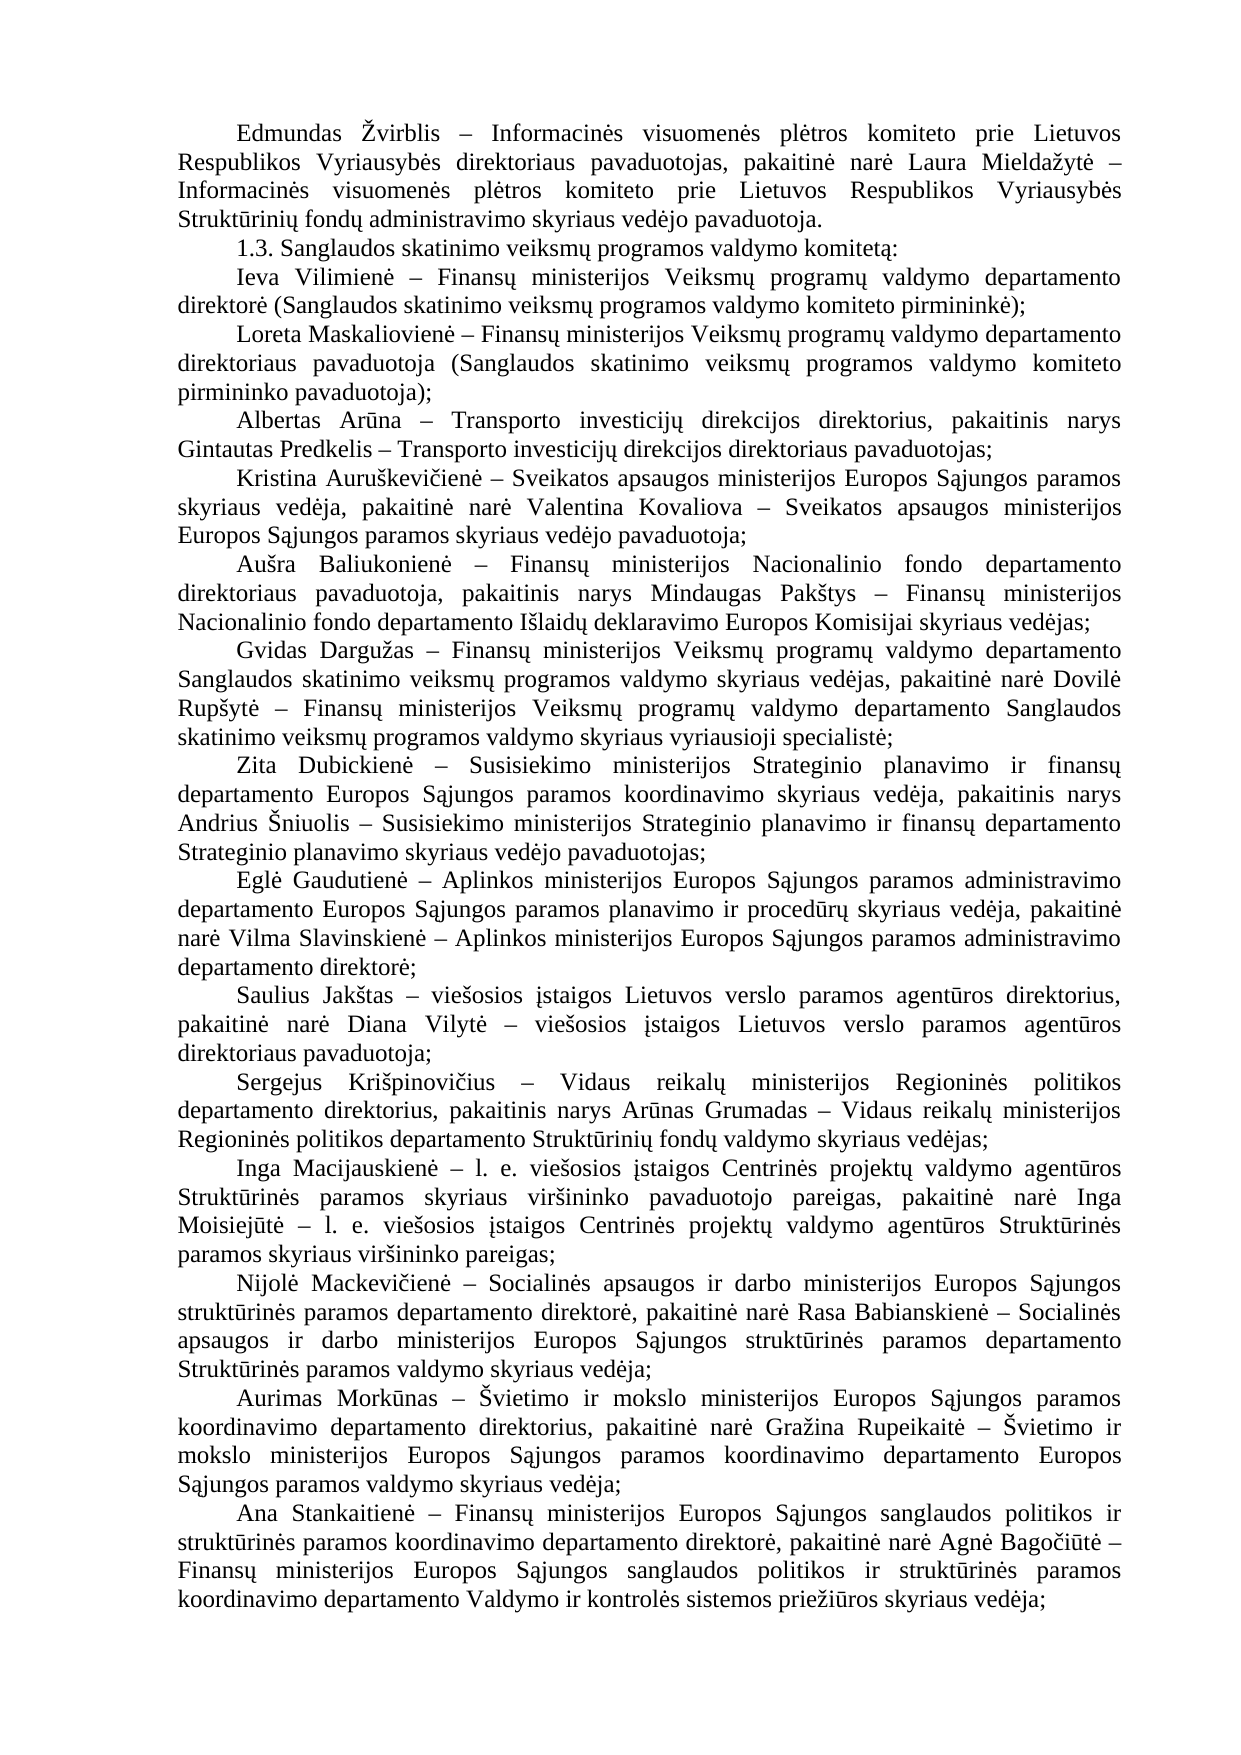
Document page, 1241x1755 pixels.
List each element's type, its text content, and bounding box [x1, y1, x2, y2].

text Zita Dubickienė – Susisiekimo ministerijos Strateginio planavimo ir finansų departamento Europos Sąjungos paramos koordinavimo skyriaus vedėja, pakaitinis narys Andrius Šniuolis – Susisiekimo ministerijos Strateginio planavimo ir finansų departamento Strateginio planavimo skyriaus vedėjo pavaduotojas; [177, 751, 1122, 866]
text Sergejus Krišpinovičius – Vidaus reikalų ministerijos Regioninės politikos departamento direktorius, pakaitinis narys Arūnas Grumadas – Vidaus reikalų ministerijos Regioninės politikos departamento Struktūrinių fondų valdymo skyriaus vedėjas; [177, 1067, 1122, 1153]
text Ana Stankaitienė – Finansų ministerijos Europos Sąjungos sanglaudos politikos ir struktūrinės paramos koordinavimo departamento direktorė, pakaitinė narė Agnė Bagočiūtė – Finansų ministerijos Europos Sąjungos sanglaudos politikos ir struktūrinės paramos koordinavimo departamento Valdymo ir kontrolės sistemos priežiūros skyriaus vedėja; [177, 1498, 1122, 1613]
text Loreta Maskaliovienė – Finansų ministerijos Veiksmų programų valdymo departamento direktoriaus pavaduotoja (Sanglaudos skatinimo veiksmų programos valdymo komiteto pirmininko pavaduotoja); [177, 319, 1122, 406]
text Saulius Jakštas – viešosios įstaigos Lietuvos verslo paramos agentūros direktorius, pakaitinė narė Diana Vilytė – viešosios įstaigos Lietuvos verslo paramos agentūros direktoriaus pavaduotoja; [177, 981, 1122, 1067]
text Inga Macijauskienė – l. e. viešosios įstaigos Centrinės projektų valdymo agentūros Struktūrinės paramos skyriaus viršininko pavaduotojo pareigas, pakaitinė narė Inga Moisiejūtė – l. e. viešosios įstaigos Centrinės projektų valdymo agentūros Struktūrinės paramos skyriaus viršininko pareigas; [177, 1153, 1122, 1268]
text Albertas Arūna – Transporto investicijų direkcijos direktorius, pakaitinis narys Gintautas Predkelis – Transporto investicijų direkcijos direktoriaus pavaduotojas; [177, 406, 1122, 463]
text Kristina Auruškevičienė – Sveikatos apsaugos ministerijos Europos Sąjungos paramos skyriaus vedėja, pakaitinė narė Valentina Kovaliova – Sveikatos apsaugos ministerijos Europos Sąjungos paramos skyriaus vedėjo pavaduotoja; [177, 463, 1122, 549]
text Aušra Baliukonienė – Finansų ministerijos Nacionalinio fondo departamento direktoriaus pavaduotoja, pakaitinis narys Mindaugas Pakštys – Finansų ministerijos Nacionalinio fondo departamento Išlaidų deklaravimo Europos Komisijai skyriaus vedėjas; [177, 549, 1122, 636]
text Aurimas Morkūnas – Švietimo ir mokslo ministerijos Europos Sąjungos paramos koordinavimo departamento direktorius, pakaitinė narė Gražina Rupeikaitė – Švietimo ir mokslo ministerijos Europos Sąjungos paramos koordinavimo departamento Europos Sąjungos paramos valdymo skyriaus vedėja; [177, 1383, 1122, 1498]
text Nijolė Mackevičienė – Socialinės apsaugos ir darbo ministerijos Europos Sąjungos struktūrinės paramos departamento direktorė, pakaitinė narė Rasa Babianskienė – Socialinės apsaugos ir darbo ministerijos Europos Sąjungos struktūrinės paramos departamento Struktūrinės paramos valdymo skyriaus vedėja; [177, 1268, 1122, 1383]
text Edmundas Žvirblis – Informacinės visuomenės plėtros komiteto prie Lietuvos Respublikos Vyriausybės direktoriaus pavaduotojas, pakaitinė narė Laura Mieldažytė – Informacinės visuomenės plėtros komiteto prie Lietuvos Respublikos Vyriausybės Struktūrinių fondų administravimo skyriaus vedėjo pavaduotoja. [177, 118, 1122, 233]
text 1.3. Sanglaudos skatinimo veiksmų programos valdymo komitetą: [177, 233, 1122, 262]
text Ieva Vilimienė – Finansų ministerijos Veiksmų programų valdymo departamento direktorė (Sanglaudos skatinimo veiksmų programos valdymo komiteto pirmininkė); [177, 262, 1122, 319]
text Gvidas Dargužas – Finansų ministerijos Veiksmų programų valdymo departamento Sanglaudos skatinimo veiksmų programos valdymo skyriaus vedėjas, pakaitinė narė Dovilė Rupšytė – Finansų ministerijos Veiksmų programų valdymo departamento Sanglaudos skatinimo veiksmų programos valdymo skyriaus vyriausioji specialistė; [177, 636, 1122, 751]
text Eglė Gaudutienė – Aplinkos ministerijos Europos Sąjungos paramos administravimo departamento Europos Sąjungos paramos planavimo ir procedūrų skyriaus vedėja, pakaitinė narė Vilma Slavinskienė – Aplinkos ministerijos Europos Sąjungos paramos administravimo departamento direktorė; [177, 866, 1122, 981]
